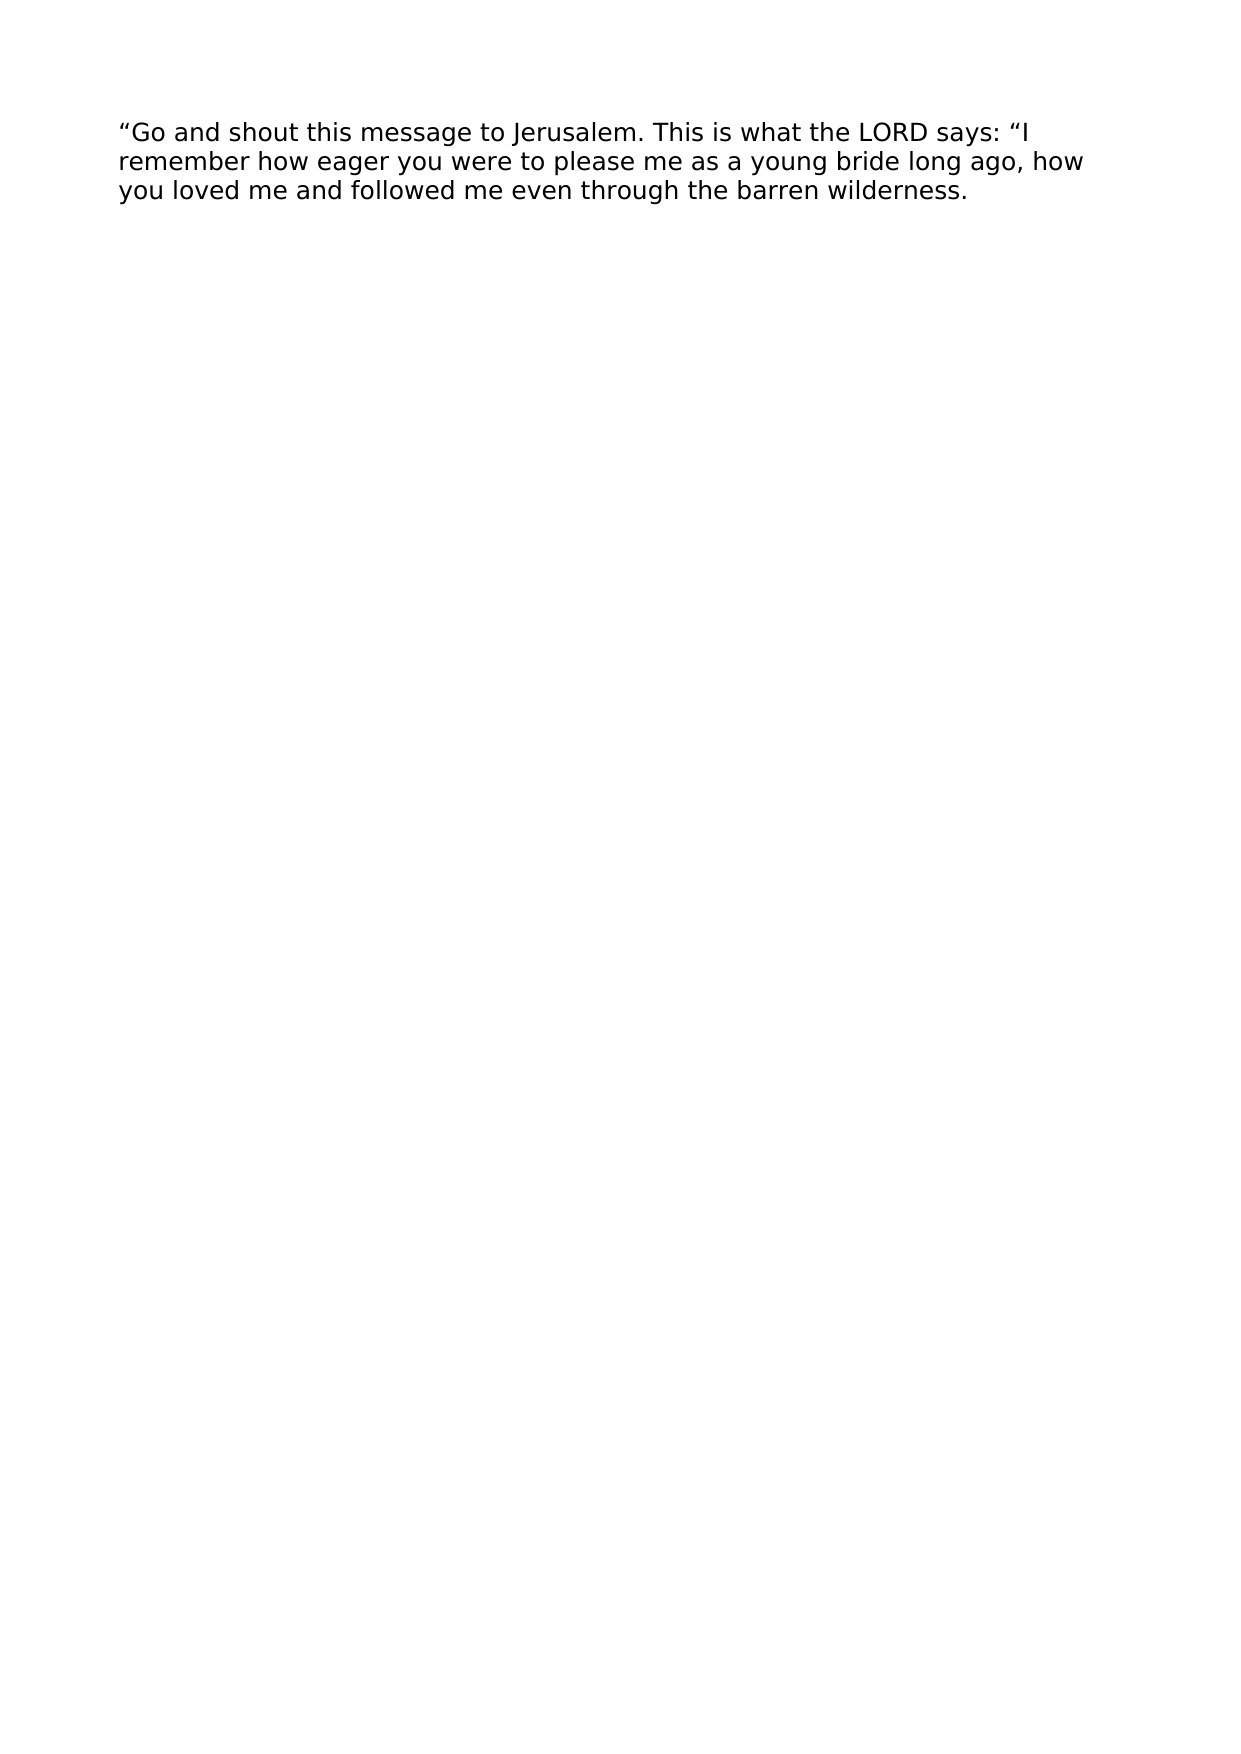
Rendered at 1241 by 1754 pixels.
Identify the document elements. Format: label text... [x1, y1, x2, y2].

text “Go and shout this message to Jerusalem. This is what the LORD says: “I remember how eager you were to please me as a young bride long ago, how you loved me and followed me even through the barren wilderness. [118, 118, 1122, 206]
